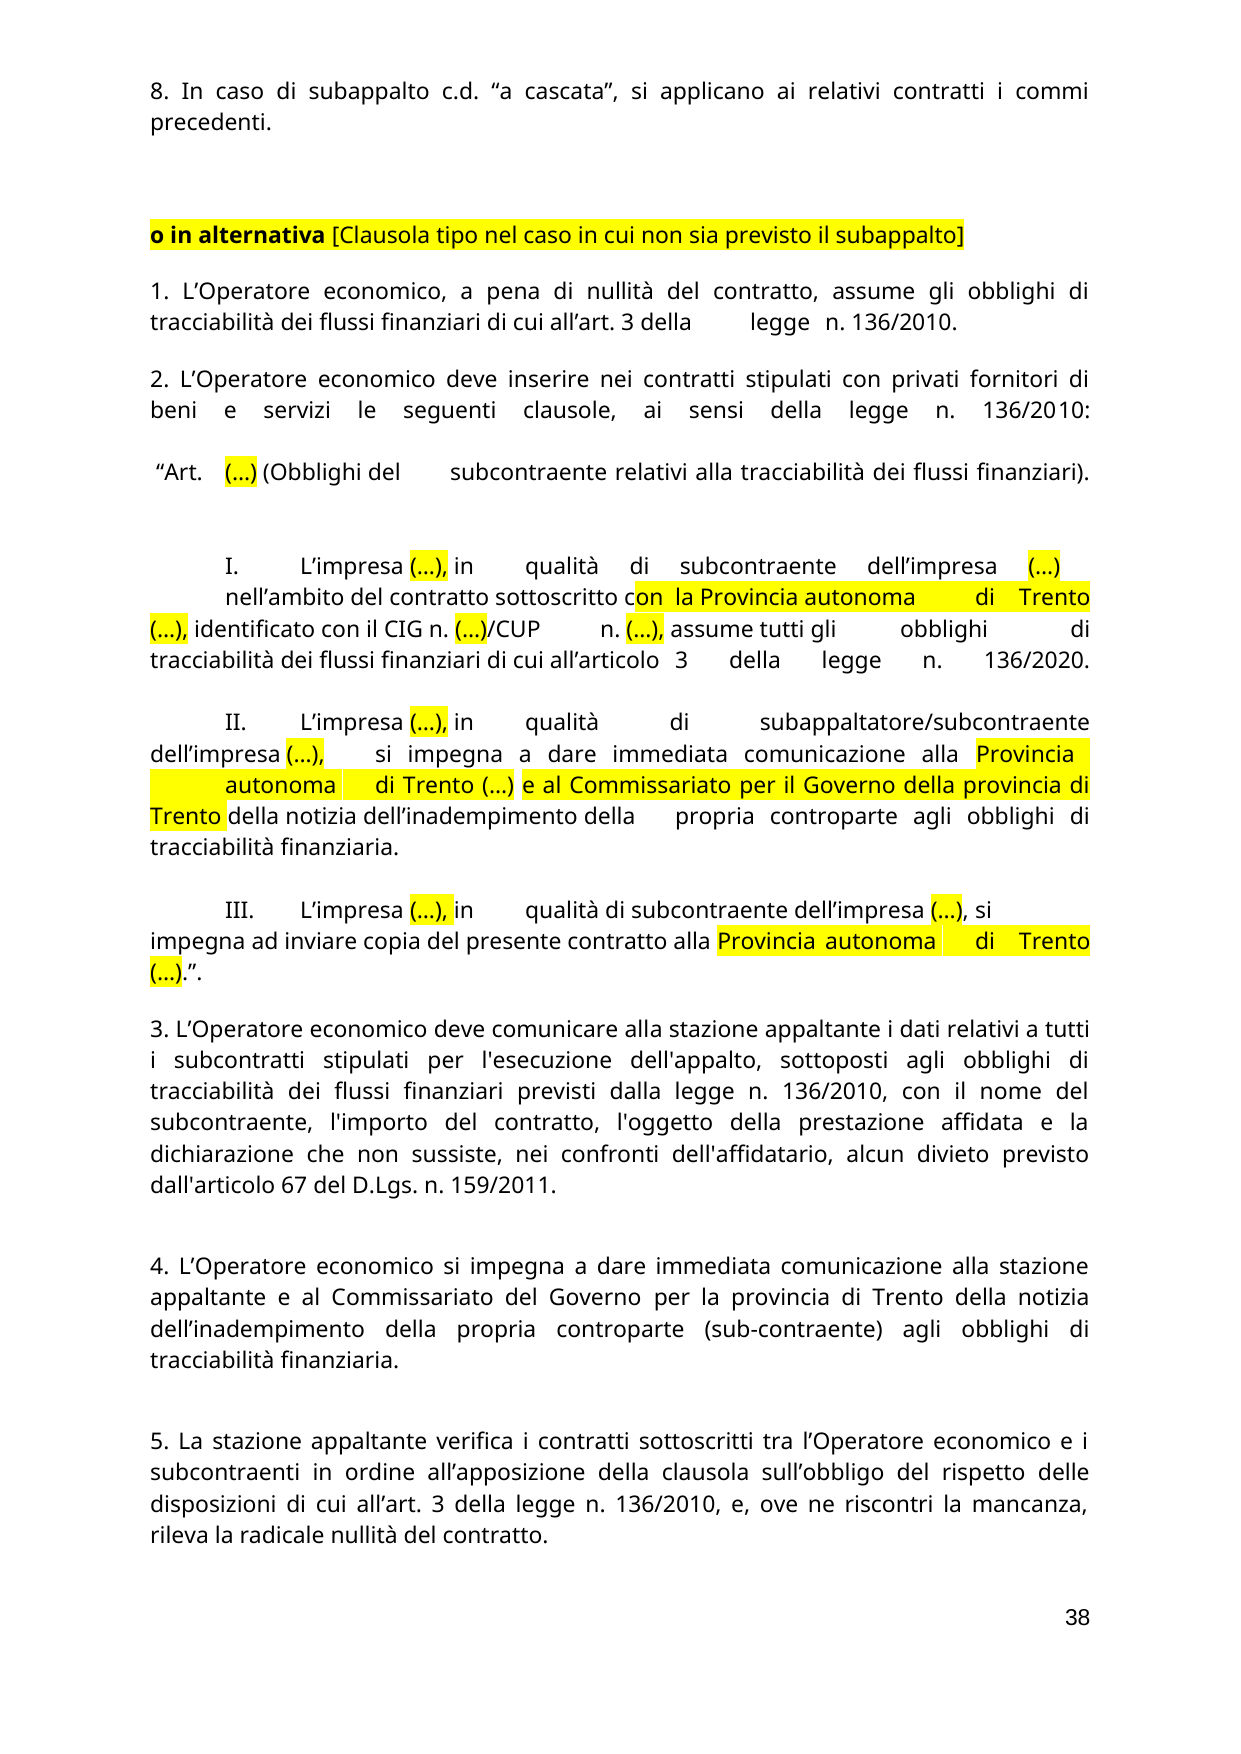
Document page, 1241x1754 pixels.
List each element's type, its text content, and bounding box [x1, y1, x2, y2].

text 8. In caso di subappalto c.d. “a cascata”, si applicano ai relativi contratti i commi precedenti. [150, 75, 1090, 169]
text o in alternativa [Clausola tipo nel caso in cui non sia previsto il subappalto] [150, 219, 1090, 250]
text 4. L’Operatore economico si impegna a dare immediata comunicazione alla stazione appaltante e al Commissariato del Governo per la provincia di Trento della notizia dell’inadempimento della propria controparte (sub-contraente) agli obblighi di tracciabilità finanziaria. [150, 1250, 1090, 1375]
text 2. L’Operatore economico deve inserire nei contratti stipulati con privati fornitori di beni e servizi le seguenti clausole, ai sensi della legge n. 136/2010: “Art. (…) (Obblighi del subcontraente relativi alla tracciabilità dei flussi finanziari). I. L’impresa (…), in qualità di subcontraente dell’impresa (…) nell’ambito del contratto sottoscritto con la Provincia autonoma di Trento (…), identificato con il CIG n. (…)/CUP n. (…), assume tutti gli obblighi di tracciabilità dei flussi finanziari di cui all’articolo 3 della legge n. 136/2020. II. L’impresa (…), in qualità di subappaltatore/subcontraente dell’impresa (…), si impegna a dare immediata comunicazione alla Provincia autonoma di Trento (…) e al Commissariato per il Governo della provincia di Trento della notizia dell’inadempimento della propria controparte agli obblighi di tracciabilità finanziaria. III. L’impresa (…), in qualità di subcontraente dell’impresa (…), si impegna ad inviare copia del presente contratto alla Provincia autonoma di Trento (…).”. [150, 362, 1090, 987]
text 1. L’Operatore economico, a pena di nullità del contratto, assume gli obblighi di tracciabilità dei flussi finanziari di cui all’art. 3 della legge n. 136/2010. [150, 275, 1090, 337]
text 5. La stazione appaltante verifica i contratti sottoscritti tra l’Operatore economico e i subcontraenti in ordine all’apposizione della clausola sull’obbligo del rispetto delle disposizioni di cui all’art. 3 della legge n. 136/2010, e, ove ne riscontri la mancanza, rileva la radicale nullità del contratto. [150, 1425, 1090, 1550]
text 3. L’Operatore economico deve comunicare alla stazione appaltante i dati relativi a tutti i subcontratti stipulati per l'esecuzione dell'appalto, sottoposti agli obblighi di tracciabilità dei flussi finanziari previsti dalla legge n. 136/2010, con il nome del subcontraente, l'importo del contratto, l'oggetto della prestazione affidata e la dichiarazione che non sussiste, nei confronti dell'affidatario, alcun divieto previsto dall'articolo 67 del D.Lgs. n. 159/2011. [150, 1012, 1090, 1200]
